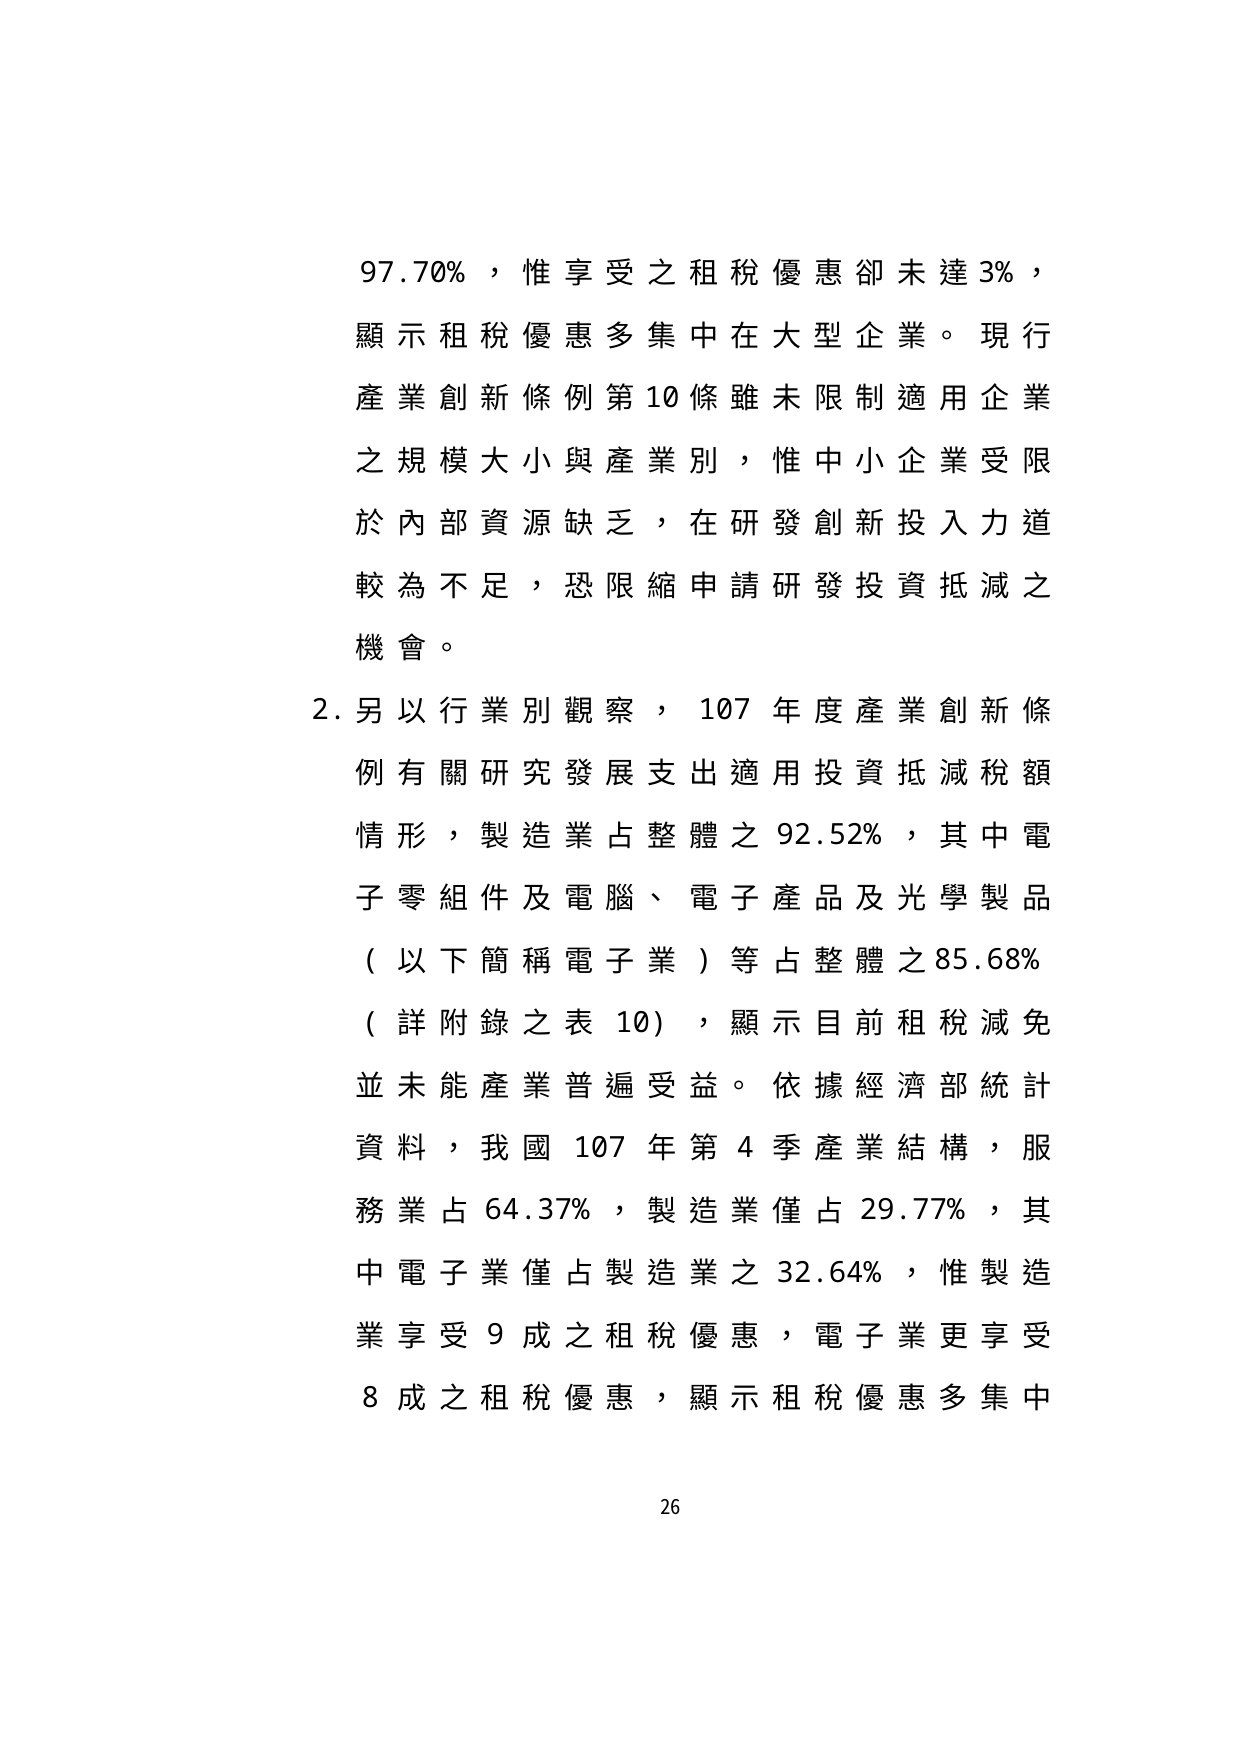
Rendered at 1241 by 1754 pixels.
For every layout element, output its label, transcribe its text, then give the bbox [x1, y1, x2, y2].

text 97.70%，惟享受之租稅優惠卻未達3%，顯示租稅優惠多集中在大型企業。現行產業創新條例第10條雖未限制適用企業之規模大小與產業別，惟中小企業受限於內部資源缺乏，在研發創新投入力道較為不足，恐限縮申請研發投資抵減之機會。 [271, 229, 1058, 667]
text 2.另以行業別觀察，107年度產業創新條例有關研究發展支出適用投資抵減稅額情形，製造業占整體之92.52%，其中電子零組件及電腦、電子產品及光學製品(以下簡稱電子業)等占整體之85.68%(詳附錄之表10)，顯示目前租稅減免並未能產業普遍受益。依據經濟部統計資料，我國107年第4季產業結構，服務業占64.37%，製造業僅占29.77%，其中電子業僅占製造業之32.64%，惟製造業享受9成之租稅優惠，電子業更享受8成之租稅優惠，顯示租稅優惠多集中 [271, 667, 1058, 1417]
